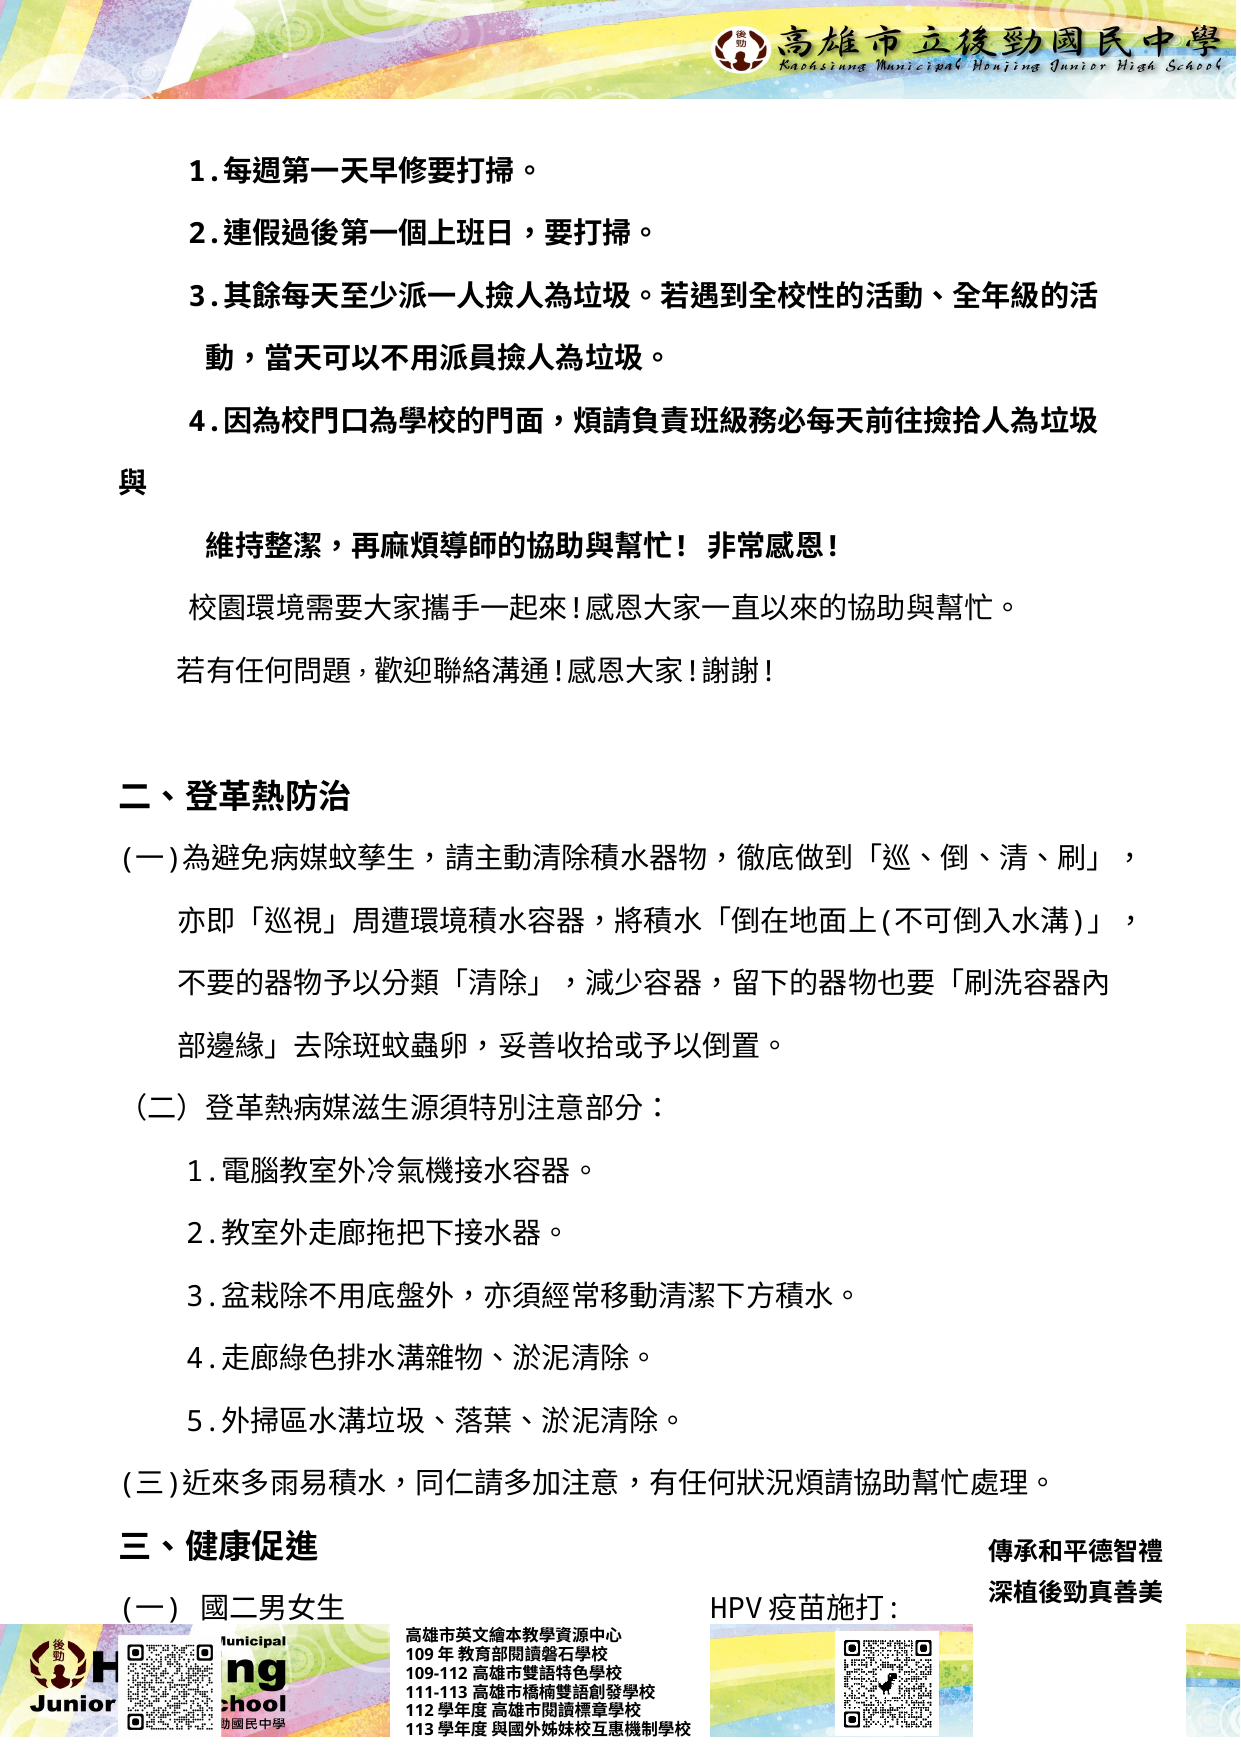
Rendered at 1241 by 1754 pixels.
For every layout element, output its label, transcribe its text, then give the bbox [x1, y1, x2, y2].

text 維持整潔，再麻煩導師的協助與幫忙! 非常感恩! [118, 502, 1122, 564]
text 1.電腦教室外冷氣機接水容器。 [186, 1127, 1122, 1189]
text (一)為避免病媒蚊孳生，請主動清除積水器物，徹底做到「巡、倒、清、刷」，亦即「巡視」周遭環境積水容器，將積水「倒在地面上(不可倒入水溝)」，不要的器物予以分類「清除」，減少容器，留下的器物也要「刷洗容器內部邊緣」去除斑蚊蟲卵，妥善收拾或予以倒置。 [118, 814, 1122, 1064]
text 4.因為校門口為學校的門面，煩請負責班級務必每天前往撿拾人為垃圾與 [118, 377, 1122, 502]
text 三、健康促進 [118, 1502, 1122, 1564]
text (三)近來多雨易積水，同仁請多加注意，有任何狀況煩請協助幫忙處理。 [118, 1439, 1122, 1502]
text 4.走廊綠色排水溝雜物、淤泥清除。 [186, 1314, 1122, 1377]
text 5.外掃區水溝垃圾、落葉、淤泥清除。 [186, 1377, 1122, 1439]
text 2.教室外走廊拖把下接水器。 [186, 1189, 1122, 1252]
text 動，當天可以不用派員撿人為垃圾。 [118, 314, 1122, 377]
text 校園環境需要大家攜手一起來!感恩大家一直以來的協助與幫忙。 [118, 564, 1122, 627]
text 3.其餘每天至少派一人撿人為垃圾。若遇到全校性的活動、全年級的活 [118, 252, 1122, 314]
text 二、登革熱防治 [118, 752, 1122, 814]
text 若有任何問題，歡迎聯絡溝通!感恩大家!謝謝! [118, 627, 1122, 689]
text (一) 國二男女生HPV疫苗施打: [118, 1564, 973, 1624]
text 3.盆栽除不用底盤外，亦須經常移動清潔下方積水。 [186, 1252, 1122, 1314]
text （二）登革熱病媒滋生源須特別注意部分： [118, 1064, 1122, 1127]
text 2.連假過後第一個上班日，要打掃。 [118, 189, 1122, 252]
text 1.每週第一天早修要打掃。 [118, 127, 1122, 189]
